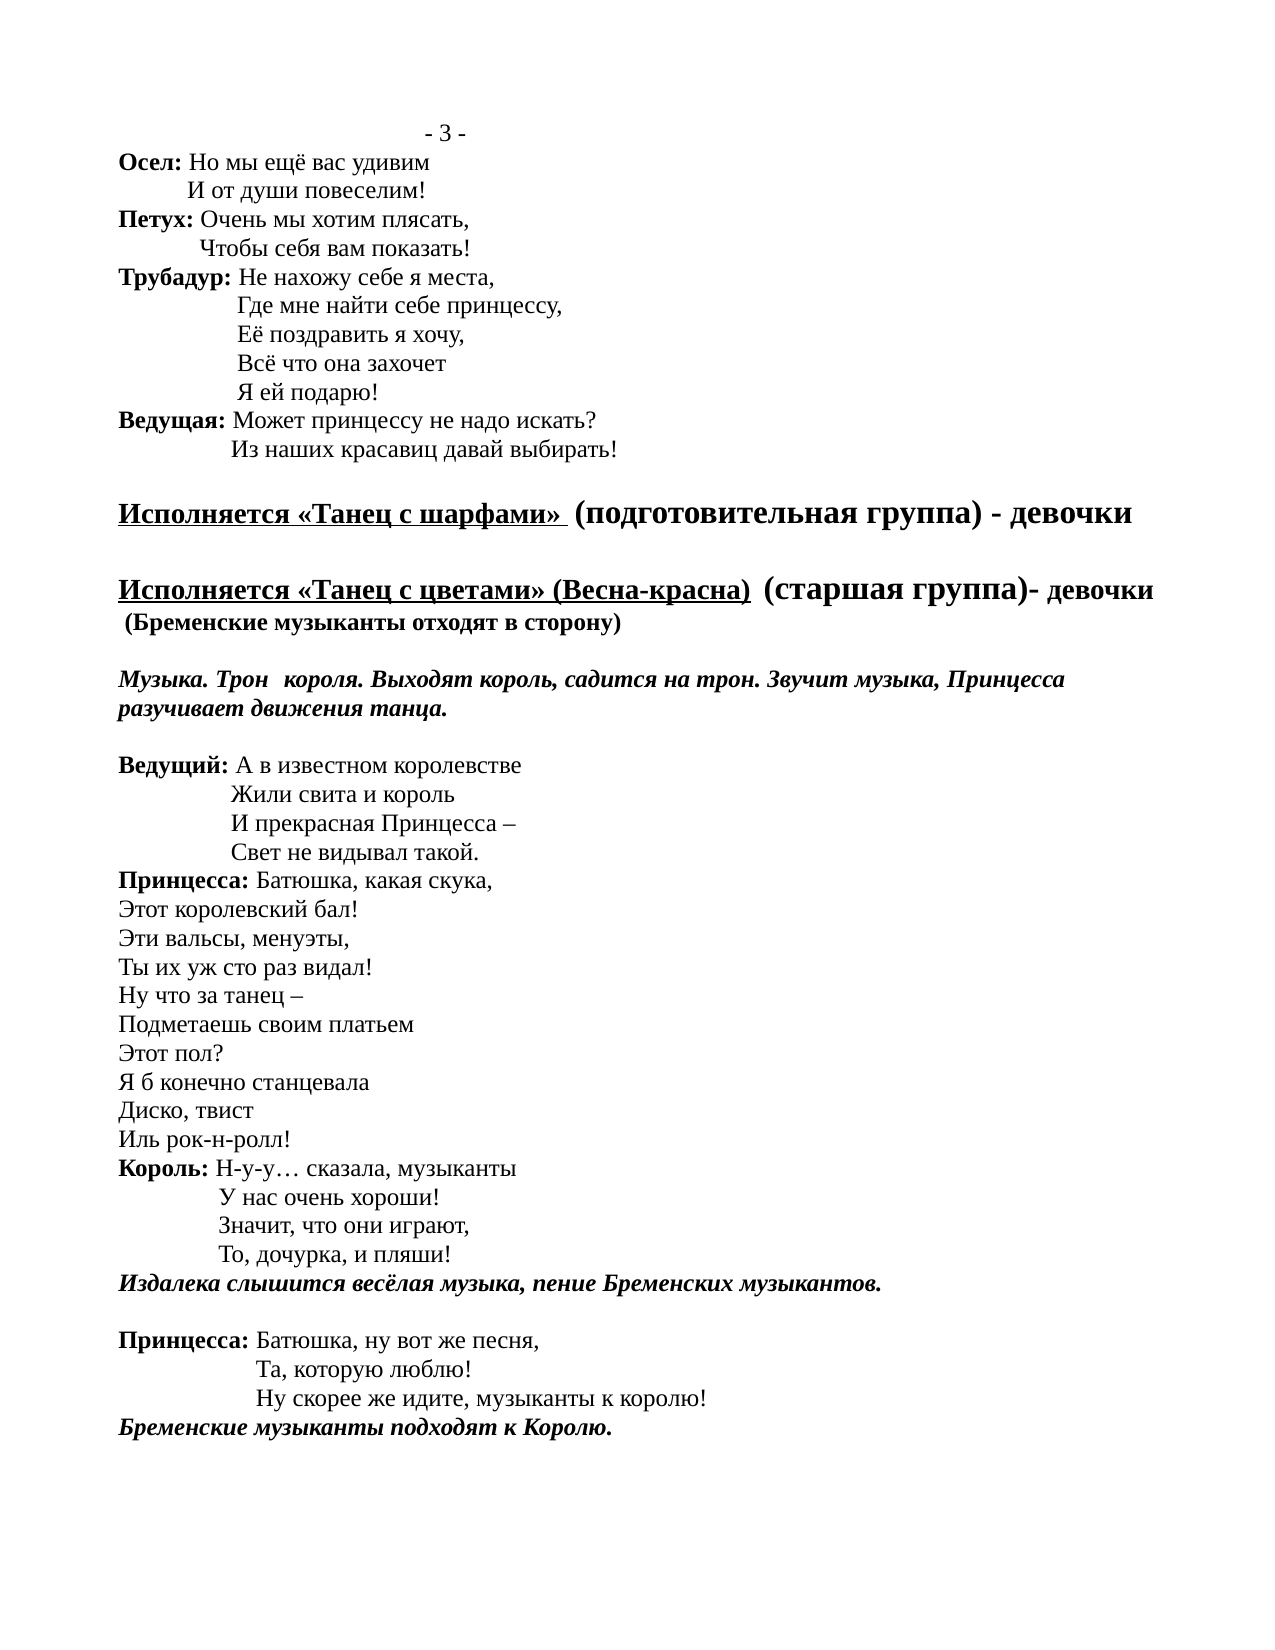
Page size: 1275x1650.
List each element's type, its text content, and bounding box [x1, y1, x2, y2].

text Свет не видывал такой. [118, 837, 1157, 866]
text Её поздравить я хочу, [118, 319, 1157, 348]
text Я ей подарю! [118, 377, 1157, 406]
text Всё что она захочет [118, 348, 1157, 377]
text Этот пол? [118, 1038, 1157, 1067]
text Бременские музыканты подходят к Королю. [118, 1412, 1157, 1441]
text Принцесса: Батюшка, ну вот же песня, [118, 1326, 1157, 1354]
text Где мне найти себе принцессу, [118, 291, 1157, 319]
text Иль рок-н-ролл! [118, 1124, 1157, 1153]
text Исполняется «Танец с цветами» (Весна-красна) (старшая группа)- девочки [118, 568, 1157, 607]
text Осел: Но мы ещё вас удивим [118, 147, 1157, 176]
text Король: Н-у-у… сказала, музыканты [118, 1153, 1157, 1182]
text И от души повеселим! [118, 176, 1157, 204]
text Музыка. Трон короля. Выходят король, садится на трон. Звучит музыка, Принцесса разучивает движения танца. [118, 664, 1157, 722]
text Ну скорее же идите, музыканты к королю! [118, 1383, 1157, 1412]
text Та, которую люблю! [118, 1354, 1157, 1383]
text Ведущий: А в известном королевстве [118, 751, 1157, 779]
text Диско, твист [118, 1096, 1157, 1124]
text Ну что за танец – [118, 981, 1157, 1009]
text Чтобы себя вам показать! [118, 233, 1157, 262]
text Исполняется «Танец с шарфами» (подготовительная группа) - девочки [118, 492, 1157, 530]
text Из наших красавиц давай выбирать! [118, 434, 1157, 463]
text (Бременские музыканты отходят в сторону) [118, 607, 1157, 636]
text И прекрасная Принцесса – [118, 808, 1157, 837]
text То, дочурка, и пляши! [118, 1239, 1157, 1268]
text Ведущая: Может принцессу не надо искать? [118, 406, 1157, 434]
text Ты их уж сто раз видал! [118, 952, 1157, 981]
text Трубадур: Не нахожу себе я места, [118, 262, 1157, 291]
text Издалека слышится весёлая музыка, пение Бременских музыкантов. [118, 1268, 1157, 1297]
text Этот королевский бал! [118, 894, 1157, 923]
text - 3 - [118, 118, 1157, 147]
text У нас очень хороши! [118, 1182, 1157, 1211]
text Значит, что они играют, [118, 1211, 1157, 1239]
text Эти вальсы, менуэты, [118, 923, 1157, 952]
text Принцесса: Батюшка, какая скука, [118, 866, 1157, 894]
text Жили свита и король [118, 779, 1157, 808]
text Подметаешь своим платьем [118, 1009, 1157, 1038]
text Я б конечно станцевала [118, 1067, 1157, 1096]
text Петух: Очень мы хотим плясать, [118, 204, 1157, 233]
